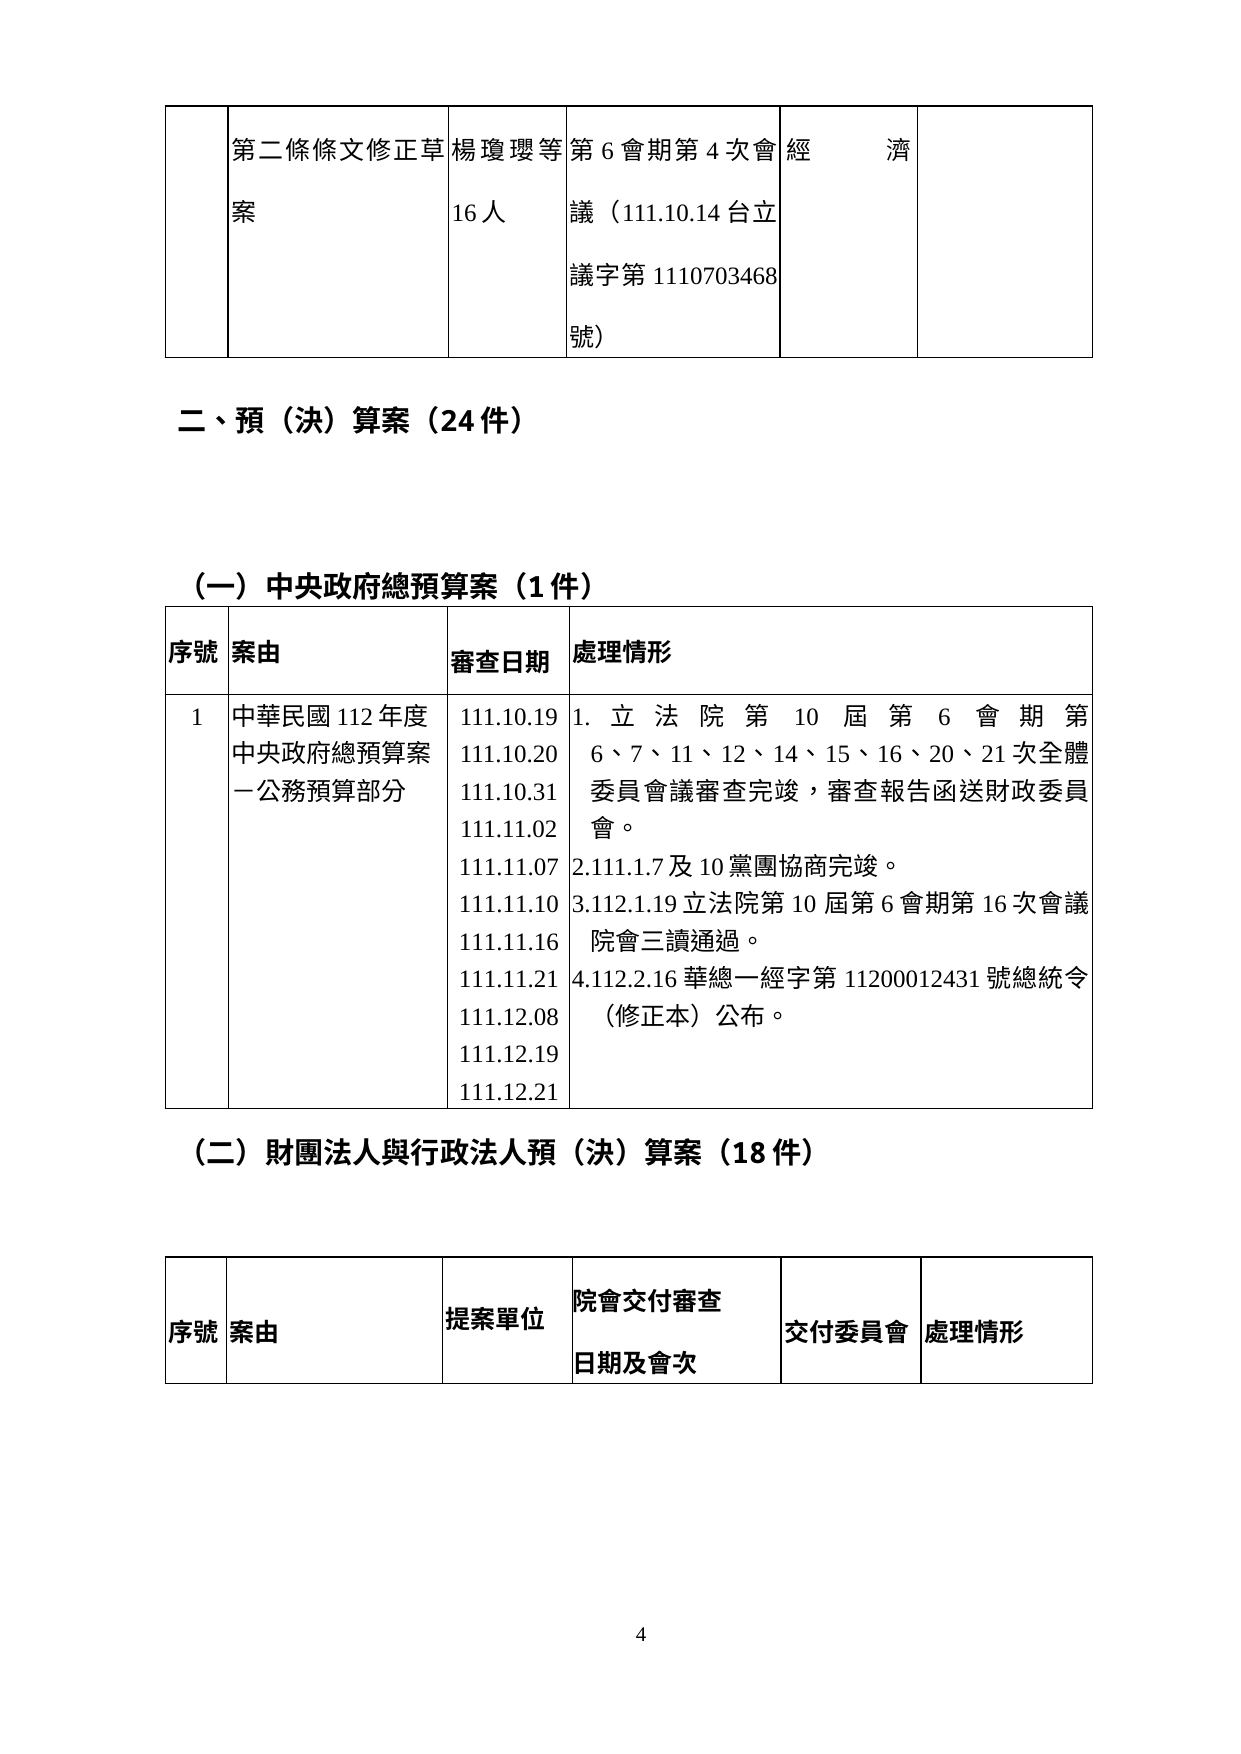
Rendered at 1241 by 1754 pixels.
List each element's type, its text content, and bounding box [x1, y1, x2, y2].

table_cell [918, 107, 1092, 357]
table_header 提案單位 [443, 1258, 572, 1383]
table_cell 中華民國112年度中央政府總預算案－公務預算部分 [229, 695, 447, 1108]
table_cell 第6會期第4次會議（111.10.14台立議字第1110703468號） [567, 107, 779, 357]
subtitle 二、預（決）算案（24件） [177, 377, 1104, 439]
table_cell 1 [166, 695, 228, 1108]
table_header 序號 [166, 607, 228, 694]
table_cell 1.立法院第10屆第6會期第6、7、11、12、14、15、16、20、21次全體委員會議審查完竣，審查報告函送財政委員會。 2.111.1.7及10黨團協商完竣。 3.112.1.19立法院第10 屆第6會期第16次會議院會三讀通過。 4.112.2.16華總一經字第11200012431號總統令（修正本）公布。 [570, 695, 1092, 1108]
table_cell 經 濟 [781, 107, 917, 357]
table_header 案由 [227, 1258, 442, 1383]
table_header 序號 [166, 1258, 226, 1383]
subtitle （二）財團法人與行政法人預（決）算案（18件） [177, 1109, 1104, 1171]
table_cell 第二條條文修正草案 [229, 107, 448, 357]
subtitle （一）中央政府總預算案（1件） [177, 543, 1104, 606]
table_header 處理情形 [570, 607, 1092, 694]
table_cell [166, 107, 227, 357]
table_header 交付委員會 [782, 1258, 920, 1383]
table_header 案由 [229, 607, 447, 694]
table_header 院會交付審查 日期及會次 [573, 1258, 780, 1383]
table_cell 楊瓊瓔等16人 [449, 107, 566, 357]
table_header 處理情形 [922, 1258, 1092, 1383]
table_header 審查日期 [448, 607, 569, 694]
table_cell 111.10.19 111.10.20 111.10.31 111.11.02 111.11.07 111.11.10 111.11.16 111.11.21 111.12.08 111.12.19 111.12.21 [448, 695, 569, 1108]
